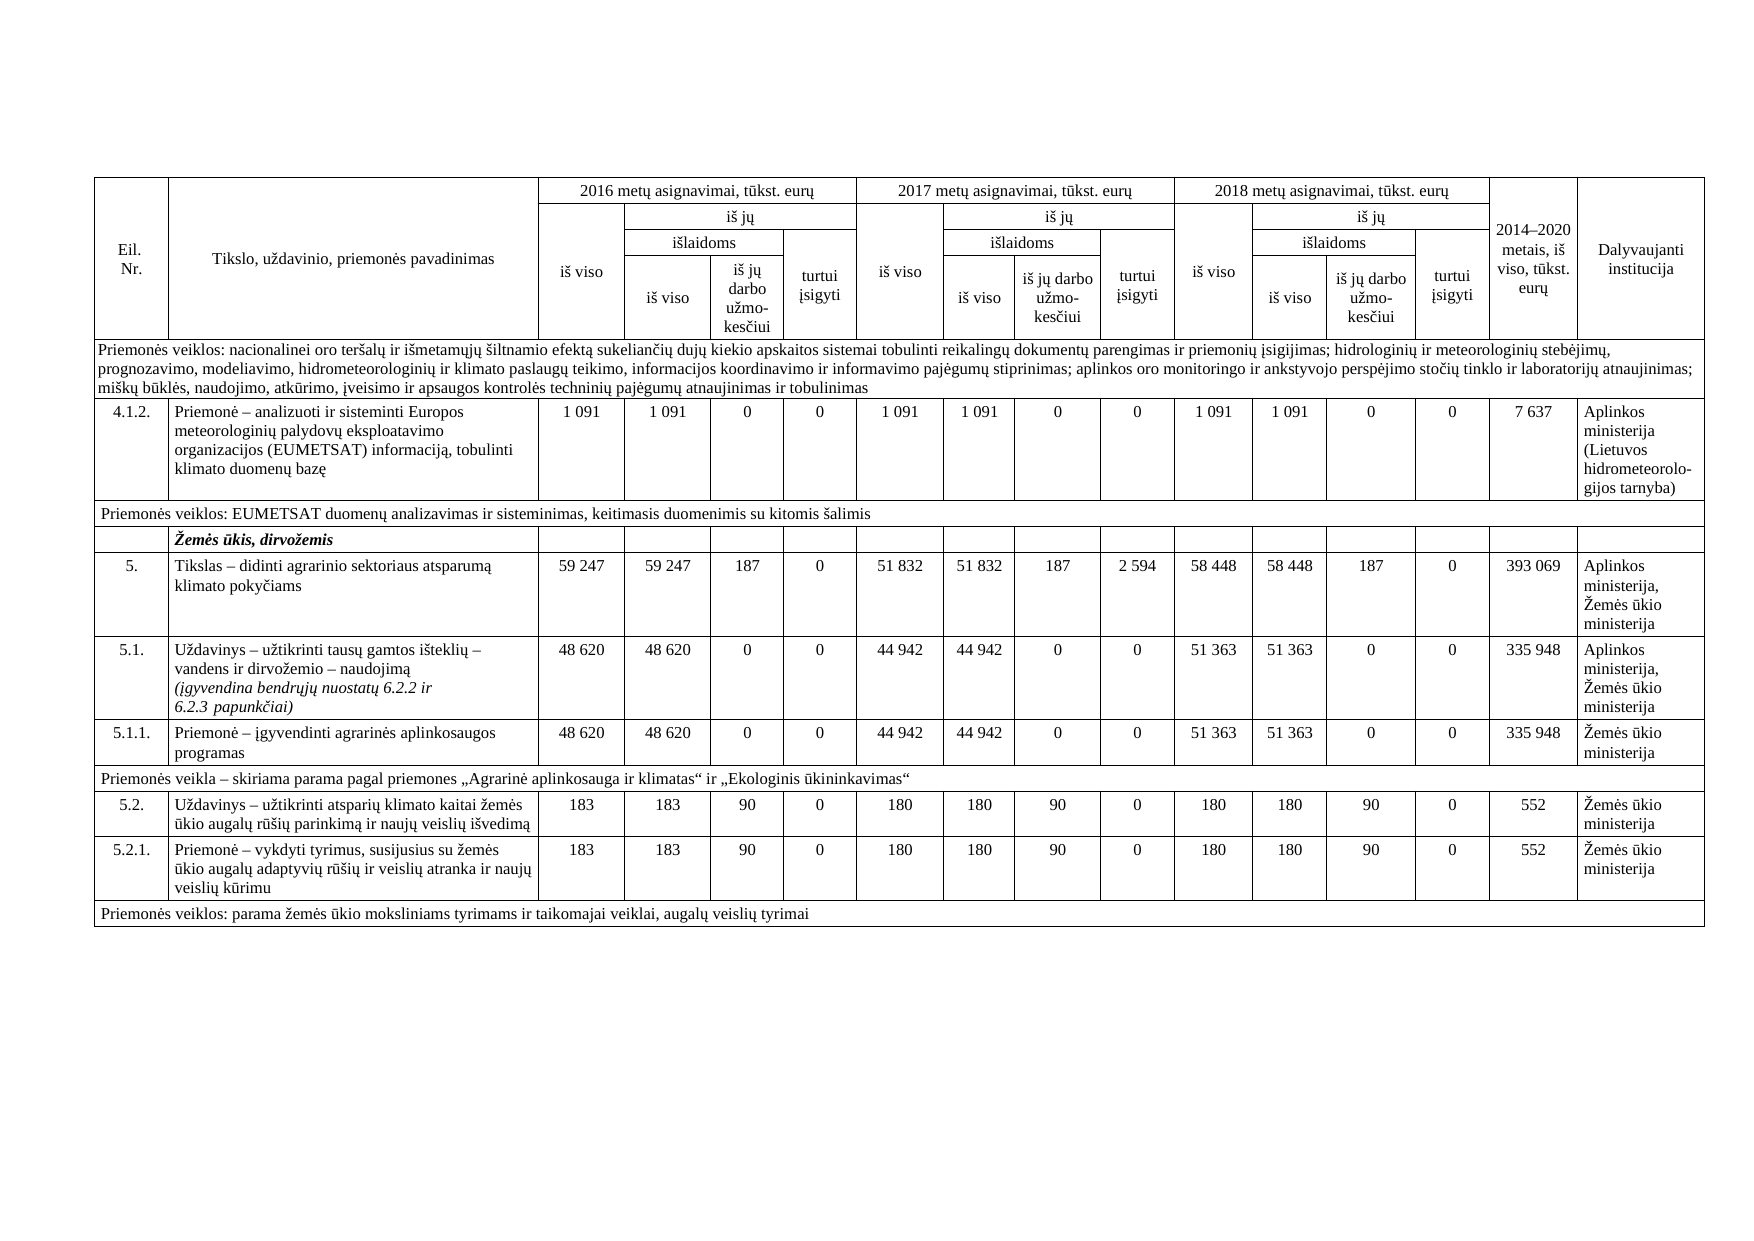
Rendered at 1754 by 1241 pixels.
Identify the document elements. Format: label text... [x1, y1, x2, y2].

table_cell [944, 527, 1014, 552]
table_cell Priemonė – analizuoti ir sisteminti Europos meteorologinių palydovų eksploatavimo organizacijos (EUMETSAT) informaciją, tobulinti klimato duomenų bazę [169, 399, 538, 500]
table_cell 48 620 [539, 637, 624, 719]
table_cell 51 832 [944, 553, 1014, 636]
table_cell 90 [1327, 837, 1415, 900]
table_cell 183 [625, 792, 710, 836]
table_cell 44 942 [944, 637, 1014, 719]
table_cell 48 620 [625, 637, 710, 719]
table_cell 0 [711, 720, 783, 764]
table_cell 48 620 [539, 720, 624, 764]
table_cell 0 [1416, 553, 1489, 636]
table_cell 90 [711, 837, 783, 900]
table_cell 90 [711, 792, 783, 836]
table_cell [1327, 527, 1415, 552]
table_cell Aplinkos ministerija, Žemės ūkio ministerija [1578, 637, 1704, 719]
table_cell [1578, 527, 1704, 552]
table_cell 0 [1327, 720, 1415, 764]
table_cell 187 [711, 553, 783, 636]
table_cell Priemonė – įgyvendinti agrarinės aplinkosaugos programas [169, 720, 538, 764]
table_cell 0 [711, 637, 783, 719]
table_cell iš jų [1253, 204, 1489, 229]
table_cell 48 620 [625, 720, 710, 764]
table_cell 0 [784, 637, 856, 719]
table_cell 0 [1327, 637, 1415, 719]
table_cell 187 [1327, 553, 1415, 636]
table_cell 0 [1416, 637, 1489, 719]
table_cell 51 363 [1253, 637, 1326, 719]
table_cell 5.1. [95, 637, 168, 719]
table_cell 1 091 [625, 399, 710, 500]
table_cell 1 091 [539, 399, 624, 500]
table_cell Priemonės veiklos: EUMETSAT duomenų analizavimas ir sisteminimas, keitimasis duomenimis su kitomis šalimis [95, 501, 1704, 526]
table_cell 7 637 [1490, 399, 1577, 500]
table_cell 0 [1015, 399, 1100, 500]
table_cell [1101, 527, 1174, 552]
table_cell [95, 527, 168, 552]
table_cell 59 247 [539, 553, 624, 636]
table_cell 552 [1490, 837, 1577, 900]
table_cell 180 [1253, 837, 1326, 900]
table_cell 0 [784, 399, 856, 500]
table_cell Priemonės veiklos: parama žemės ūkio moksliniams tyrimams ir taikomajai veiklai, augalų veislių tyrimai [95, 901, 1704, 926]
table_cell 90 [1015, 837, 1100, 900]
table_cell 180 [857, 792, 943, 836]
table_cell 59 247 [625, 553, 710, 636]
table_cell turtui įsigyti [784, 230, 856, 339]
table_cell 0 [1015, 637, 1100, 719]
table_cell 1 091 [857, 399, 943, 500]
table_cell 1 091 [1175, 399, 1252, 500]
table_cell Žemės ūkio ministerija [1578, 792, 1704, 836]
table_cell 180 [1253, 792, 1326, 836]
table_cell iš jų [625, 204, 856, 229]
table_cell [857, 527, 943, 552]
table_cell Žemės ūkis, dirvožemis [169, 527, 538, 552]
table_cell iš viso [857, 204, 943, 339]
table_cell 51 832 [857, 553, 943, 636]
table_cell 0 [784, 720, 856, 764]
table_cell [711, 527, 783, 552]
table_cell iš viso [539, 204, 624, 339]
table_cell iš jų darbo užmo-kesčiui [1015, 256, 1100, 339]
table_cell 183 [539, 837, 624, 900]
table_cell 0 [1101, 720, 1174, 764]
table_cell 2 594 [1101, 553, 1174, 636]
table_cell 44 942 [944, 720, 1014, 764]
table_cell 183 [625, 837, 710, 900]
table_cell 5.2. [95, 792, 168, 836]
table_cell Žemės ūkio ministerija [1578, 720, 1704, 764]
table_cell turtui įsigyti [1416, 230, 1489, 339]
table_cell [1490, 527, 1577, 552]
table_cell 90 [1327, 792, 1415, 836]
table_cell 335 948 [1490, 637, 1577, 719]
table_cell Uždavinys – užtikrinti tausų gamtos išteklių – vandens ir dirvožemio – naudojimą (įgyvendina bendrųjų nuostatų 6.2.2 ir 6.2.3 papunkčiai) [169, 637, 538, 719]
table_cell 180 [1175, 792, 1252, 836]
table_cell 0 [1101, 637, 1174, 719]
table_cell išlaidoms [944, 230, 1100, 255]
table_cell iš jų darbo užmo-kesčiui [711, 256, 783, 339]
table_cell 0 [1101, 792, 1174, 836]
table_cell Aplinkos ministerija (Lietuvos hidrometeorolo-gijos tarnyba) [1578, 399, 1704, 500]
table_header 2018 metų asignavimai, tūkst. eurų [1175, 178, 1489, 203]
table_cell 90 [1015, 792, 1100, 836]
table_cell 183 [539, 792, 624, 836]
table_cell [784, 527, 856, 552]
table_cell 58 448 [1253, 553, 1326, 636]
table_cell 0 [1416, 792, 1489, 836]
table_cell [1015, 527, 1100, 552]
table_header 2014–2020 metais, iš viso, tūkst. eurų [1490, 178, 1577, 339]
table_cell 58 448 [1175, 553, 1252, 636]
table_cell 5. [95, 553, 168, 636]
table_cell 0 [1416, 837, 1489, 900]
table_cell Žemės ūkio ministerija [1578, 837, 1704, 900]
table_header 2016 metų asignavimai, tūkst. eurų [539, 178, 856, 203]
table_cell 0 [711, 399, 783, 500]
table_cell 180 [944, 792, 1014, 836]
table_cell 180 [857, 837, 943, 900]
table_cell [1175, 527, 1252, 552]
table_cell Uždavinys – užtikrinti atsparių klimato kaitai žemės ūkio augalų rūšių parinkimą ir naujų veislių išvedimą [169, 792, 538, 836]
table_cell 51 363 [1175, 720, 1252, 764]
table_cell 187 [1015, 553, 1100, 636]
table_cell 0 [1015, 720, 1100, 764]
table_cell 51 363 [1175, 637, 1252, 719]
table_cell išlaidoms [1253, 230, 1415, 255]
table_cell Aplinkos ministerija, Žemės ūkio ministerija [1578, 553, 1704, 636]
table_cell iš jų [944, 204, 1174, 229]
table_cell 5.1.1. [95, 720, 168, 764]
table_cell išlaidoms [625, 230, 783, 255]
table_cell 0 [1101, 837, 1174, 900]
table_cell 0 [1416, 720, 1489, 764]
table_cell iš jų darbo užmo-kesčiui [1327, 256, 1415, 339]
table_cell 180 [1175, 837, 1252, 900]
table_cell 44 942 [857, 637, 943, 719]
table_cell [1416, 527, 1489, 552]
table_header Dalyvaujanti institucija [1578, 178, 1704, 339]
table_cell 335 948 [1490, 720, 1577, 764]
table_cell 1 091 [1253, 399, 1326, 500]
table_cell 0 [784, 553, 856, 636]
table_cell [625, 527, 710, 552]
table_cell 4.1.2. [95, 399, 168, 500]
table_cell 0 [784, 837, 856, 900]
table_cell 180 [944, 837, 1014, 900]
table_cell 1 091 [944, 399, 1014, 500]
table_cell 5.2.1. [95, 837, 168, 900]
table_cell Priemonė – vykdyti tyrimus, susijusius su žemės ūkio augalų adaptyvių rūšių ir veislių atranka ir naujų veislių kūrimu [169, 837, 538, 900]
table_cell turtui įsigyti [1101, 230, 1174, 339]
table_cell [1253, 527, 1326, 552]
table_cell Tikslas – didinti agrarinio sektoriaus atsparumą klimato pokyčiams [169, 553, 538, 636]
table_header Eil. Nr. [95, 178, 168, 339]
table_cell 552 [1490, 792, 1577, 836]
table_cell iš viso [1175, 204, 1252, 339]
table_cell [539, 527, 624, 552]
table_cell 0 [1327, 399, 1415, 500]
table_cell iš viso [1253, 256, 1326, 339]
table_header 2017 metų asignavimai, tūkst. eurų [857, 178, 1174, 203]
table_cell 51 363 [1253, 720, 1326, 764]
table_cell Priemonės veiklos: nacionalinei oro teršalų ir išmetamųjų šiltnamio efektą sukeliančių dujų kiekio apskaitos sistemai tobulinti reikalingų dokumentų parengimas ir priemonių įsigijimas; hidrologinių ir meteorologinių stebėjimų, prognozavimo, modeliavimo, hidrometeorologinių ir klimato paslaugų teikimo, informacijos koordinavimo ir informavimo pajėgumų stiprinimas; aplinkos oro monitoringo ir ankstyvojo perspėjimo stočių tinklo ir laboratorijų atnaujinimas; miškų būklės, naudojimo, atkūrimo, įveisimo ir apsaugos kontrolės techninių pajėgumų atnaujinimas ir tobulinimas [95, 340, 1704, 397]
table_cell 0 [1101, 399, 1174, 500]
table_cell iš viso [944, 256, 1014, 339]
table_cell 0 [1416, 399, 1489, 500]
table_cell Priemonės veikla – skiriama parama pagal priemones „Agrarinė aplinkosauga ir klimatas“ ir „Ekologinis ūkininkavimas“ [95, 766, 1704, 791]
table_cell iš viso [625, 256, 710, 339]
table_cell 393 069 [1490, 553, 1577, 636]
table_cell 0 [784, 792, 856, 836]
table_cell 44 942 [857, 720, 943, 764]
table_header Tikslo, uždavinio, priemonės pavadinimas [169, 178, 538, 339]
